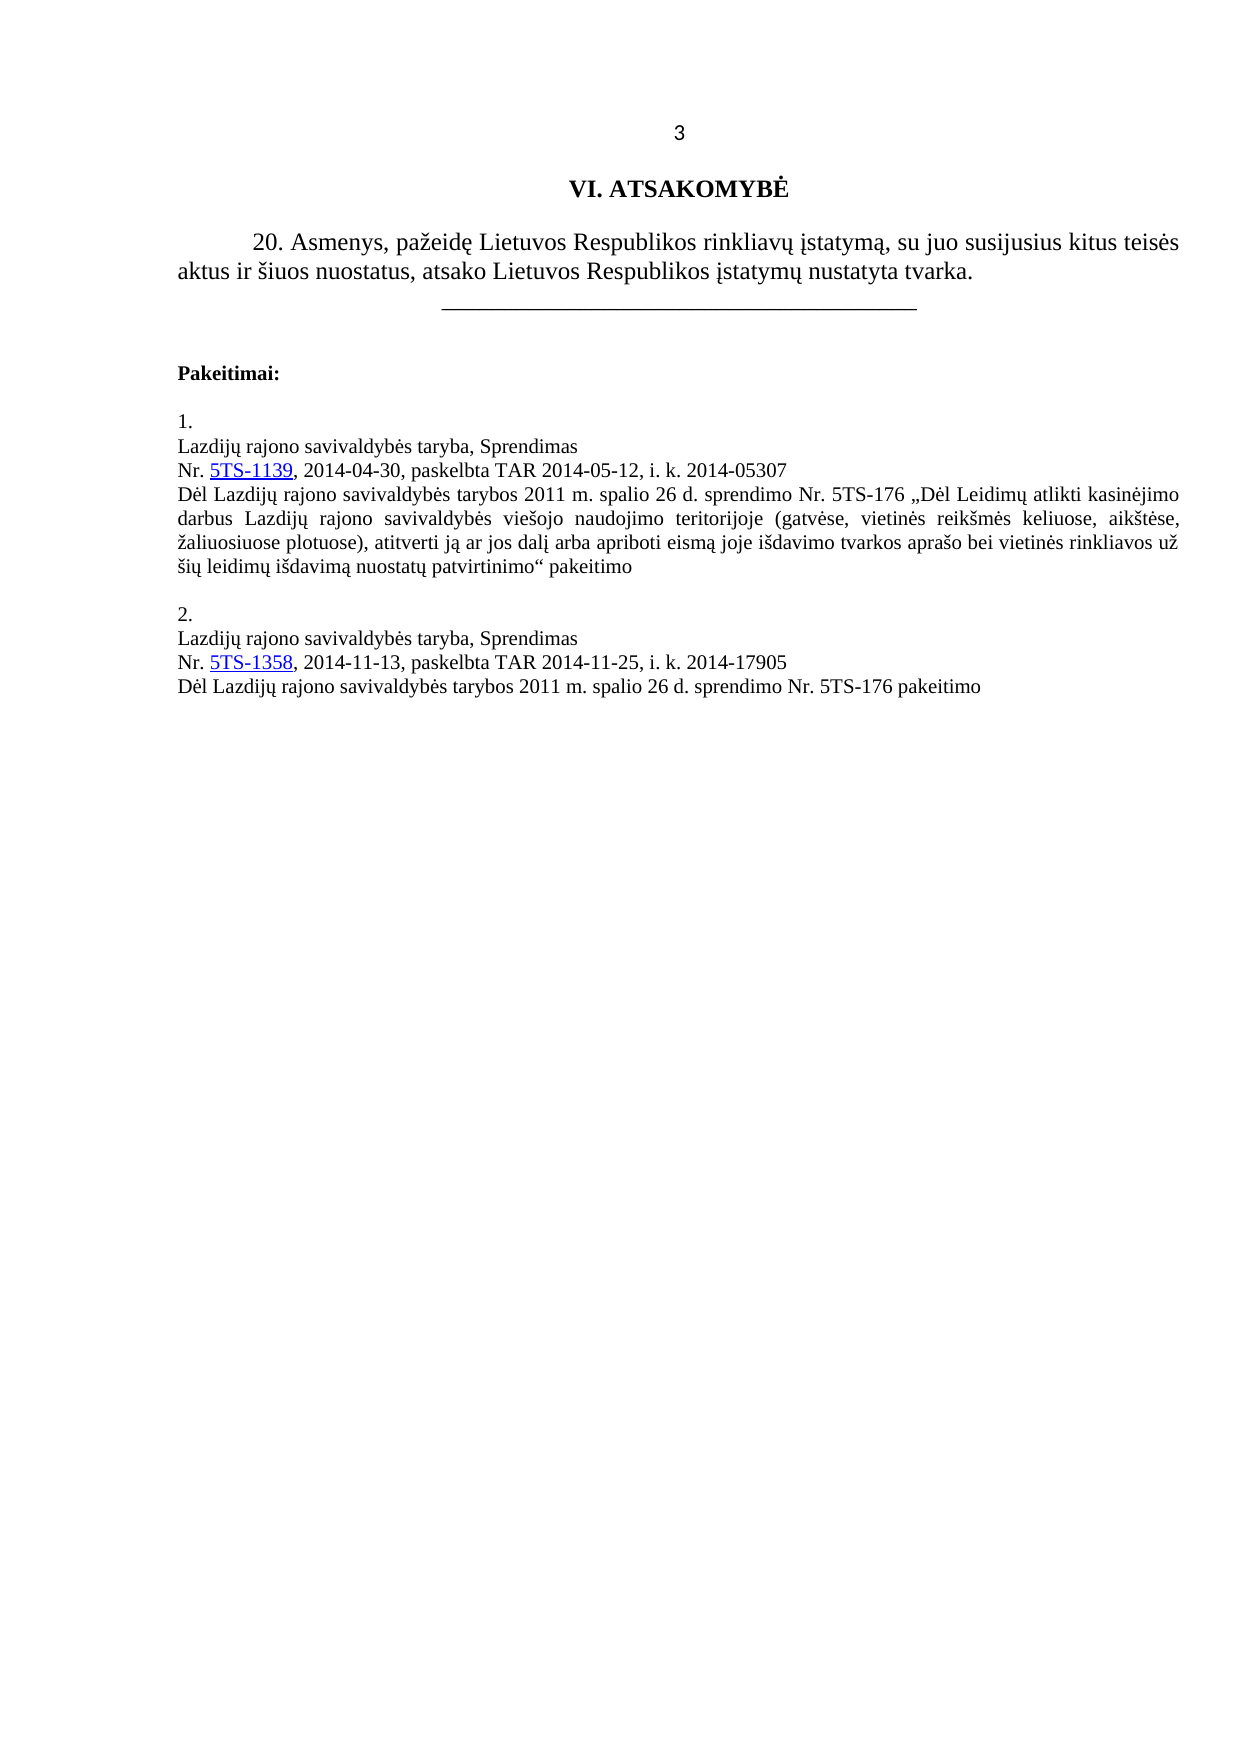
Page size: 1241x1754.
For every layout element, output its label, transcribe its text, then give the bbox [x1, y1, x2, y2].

text VI. ATSAKOMYBĖ [177, 174, 1181, 203]
text 1. [177, 409, 1181, 433]
text 2. [177, 602, 1181, 626]
text Dėl Lazdijų rajono savivaldybės tarybos 2011 m. spalio 26 d. sprendimo Nr. 5TS-176 pakeitimo [177, 674, 1181, 698]
text Lazdijų rajono savivaldybės taryba, Sprendimas [177, 626, 1181, 650]
text 20. Asmenys, pažeidę Lietuvos Respublikos rinkliavų įstatymą, su juo susijusius kitus teisės aktus ir šiuos nuostatus, atsako Lietuvos Respublikos įstatymų nustatyta tvarka. [177, 227, 1181, 284]
text Nr. 5TS-1358, 2014-11-13, paskelbta TAR 2014-11-25, i. k. 2014-17905 [177, 650, 1181, 674]
text Pakeitimai: [177, 361, 1181, 385]
text Nr. 5TS-1139, 2014-04-30, paskelbta TAR 2014-05-12, i. k. 2014-05307 [177, 458, 1181, 482]
text ______________________________________ [177, 284, 1181, 313]
text Dėl Lazdijų rajono savivaldybės tarybos 2011 m. spalio 26 d. sprendimo Nr. 5TS-176 „Dėl Leidimų atlikti kasinėjimo darbus Lazdijų rajono savivaldybės viešojo naudojimo teritorijoje (gatvėse, vietinės reikšmės keliuose, aikštėse, žaliuosiuose plotuose), atitverti ją ar jos dalį arba apriboti eismą joje išdavimo tvarkos aprašo bei vietinės rinkliavos už šių leidimų išdavimą nuostatų patvirtinimo“ pakeitimo [177, 482, 1181, 578]
text Lazdijų rajono savivaldybės taryba, Sprendimas [177, 433, 1181, 458]
